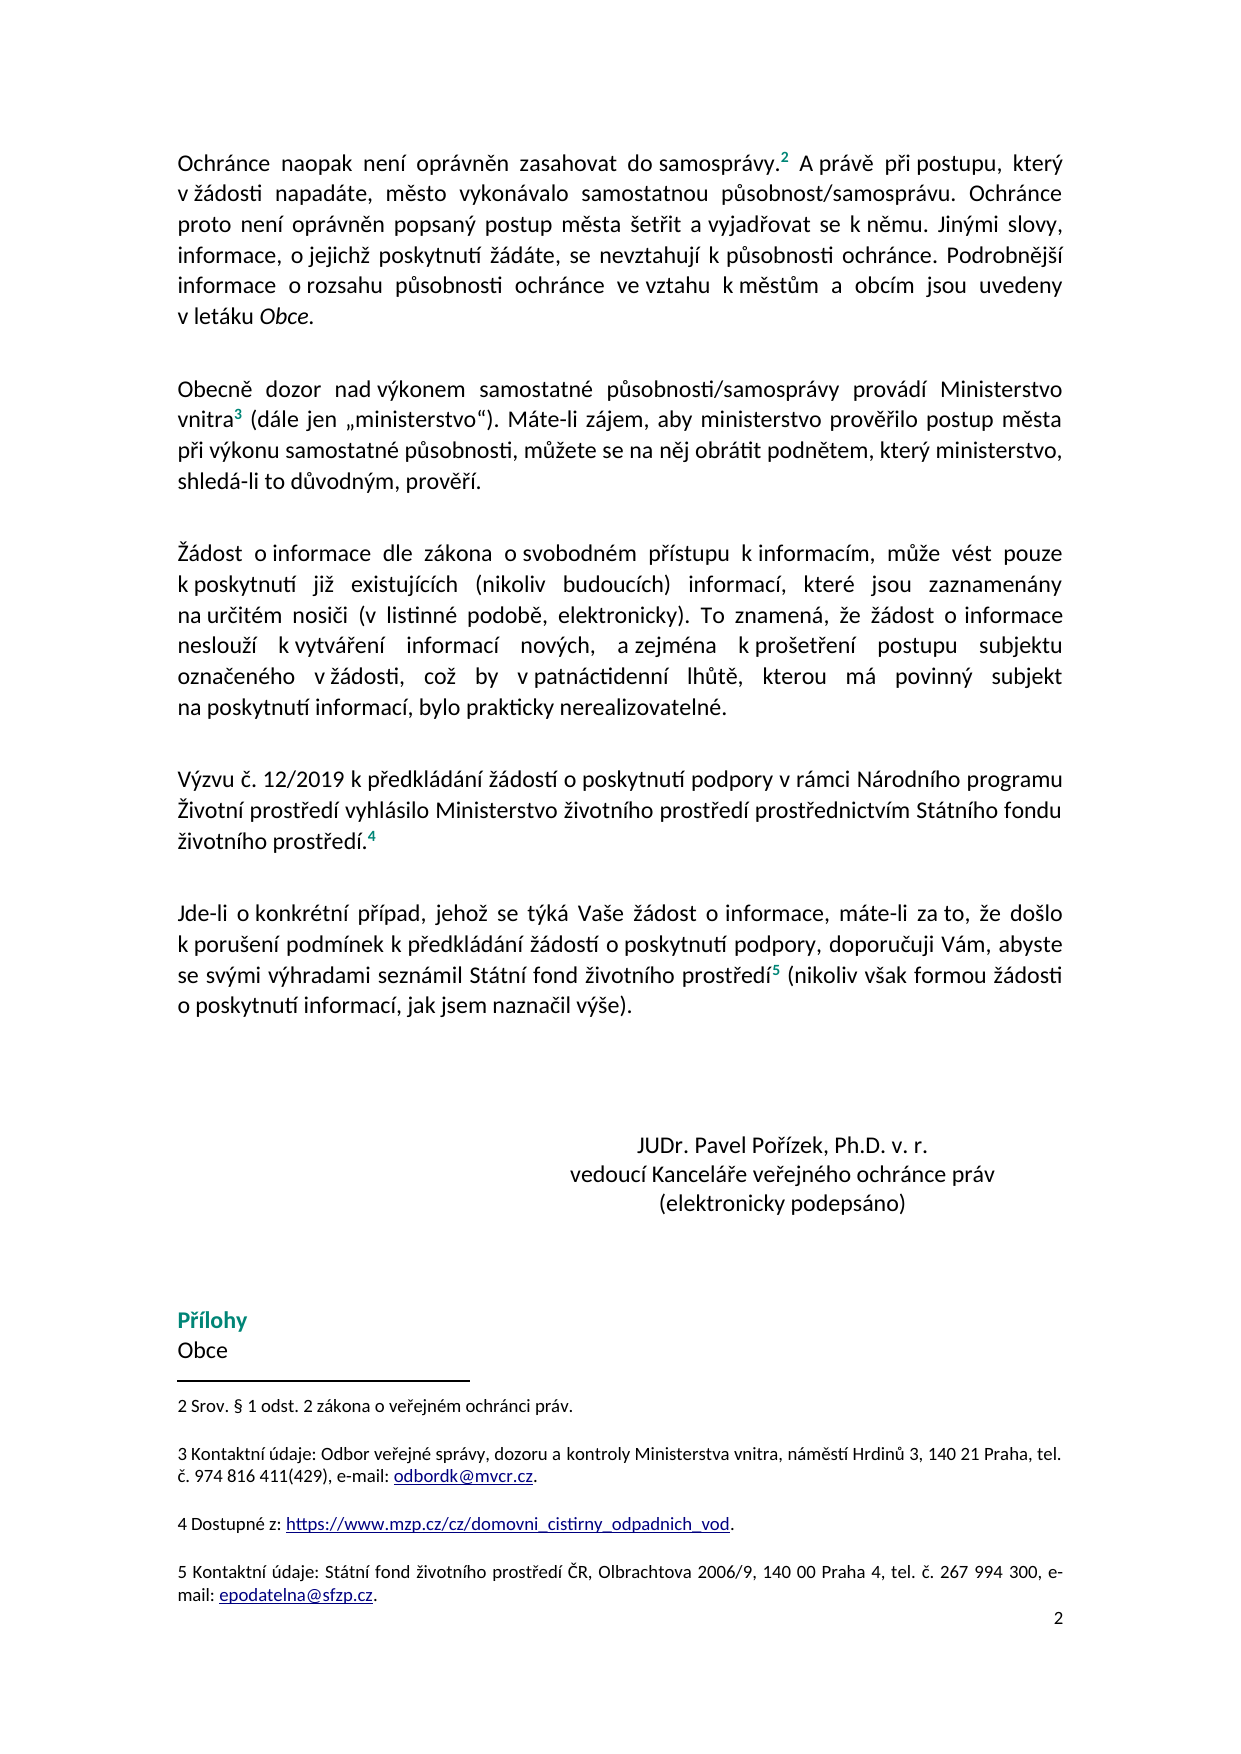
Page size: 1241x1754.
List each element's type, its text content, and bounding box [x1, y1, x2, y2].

text Výzvu č. 12/2019 k předkládání žádostí o poskytnutí podpory v rámci Národního programu Životní prostředí vyhlásilo Ministerstvo životního prostředí prostřednictvím Státního fondu životního prostředí. [177, 764, 1063, 855]
text (elektronicky podepsáno) [502, 1188, 1063, 1218]
text Ochránce naopak není oprávněn zasahovat do samosprávy. A právě při postupu, který v žádosti napadáte, město vykonávalo samostatnou působnost/samosprávu. Ochránce proto není oprávněn popsaný postup města šetřit a vyjadřovat se k němu. Jinými slovy, informace, o jejichž poskytnutí žádáte, se nevztahují k působnosti ochránce. Podrobnější informace o rozsahu působnosti ochránce ve vztahu k městům a obcím jsou uvedeny v letáku Obce. [177, 148, 1063, 331]
text Kontaktní údaje: Odbor veřejné správy, dozoru a kontroly Ministerstva vnitra, náměstí Hrdinů 3, 140 21 Praha, tel. č. 974 816 411(429), e-mail: odbordk@mvcr.cz. [177, 1442, 1063, 1487]
text Kontaktní údaje: Státní fond životního prostředí ČR, Olbrachtova 2006/9, 140 00 Praha 4, tel. č. 267 994 300, e-mail: epodatelna@sfzp.cz. [177, 1560, 1063, 1606]
text Srov. § 1 odst. 2 zákona o veřejném ochránci práv. [177, 1394, 1063, 1417]
text Přílohy [177, 1305, 1063, 1335]
text Obecně dozor nad výkonem samostatné působnosti/samosprávy provádí Ministerstvo vnitra (dále jen „ministerstvo“). Máte-li zájem, aby ministerstvo prověřilo postup města při výkonu samostatné působnosti, můžete se na něj obrátit podnětem, který ministerstvo, shledá-li to důvodným, prověří. [177, 374, 1063, 495]
text Jde-li o konkrétní případ, jehož se týká Vaše žádost o informace, máte-li za to, že došlo k porušení podmínek k předkládání žádostí o poskytnutí podpory, doporučuji Vám, abyste se svými výhradami seznámil Státní fond životního prostředí (nikoliv však formou žádosti o poskytnutí informací, jak jsem naznačil výše). [177, 898, 1063, 1020]
text Dostupné z: https://www.mzp.cz/cz/domovni_cistirny_odpadnich_vod. [177, 1512, 1063, 1535]
text Obce [177, 1335, 1063, 1364]
text JUDr. Pavel Pořízek, Ph.D. v. r. [502, 1130, 1063, 1159]
text Žádost o informace dle zákona o svobodném přístupu k informacím, může vést pouze k poskytnutí již existujících (nikoliv budoucích) informací, které jsou zaznamenány na určitém nosiči (v listinné podobě, elektronicky). To znamená, že žádost o informace neslouží k vytváření informací nových, a zejména k prošetření postupu subjektu označeného v žádosti, což by v patnáctidenní lhůtě, kterou má povinný subjekt na poskytnutí informací, bylo prakticky nerealizovatelné. [177, 538, 1063, 721]
text vedoucí Kanceláře veřejného ochránce práv [502, 1159, 1063, 1188]
